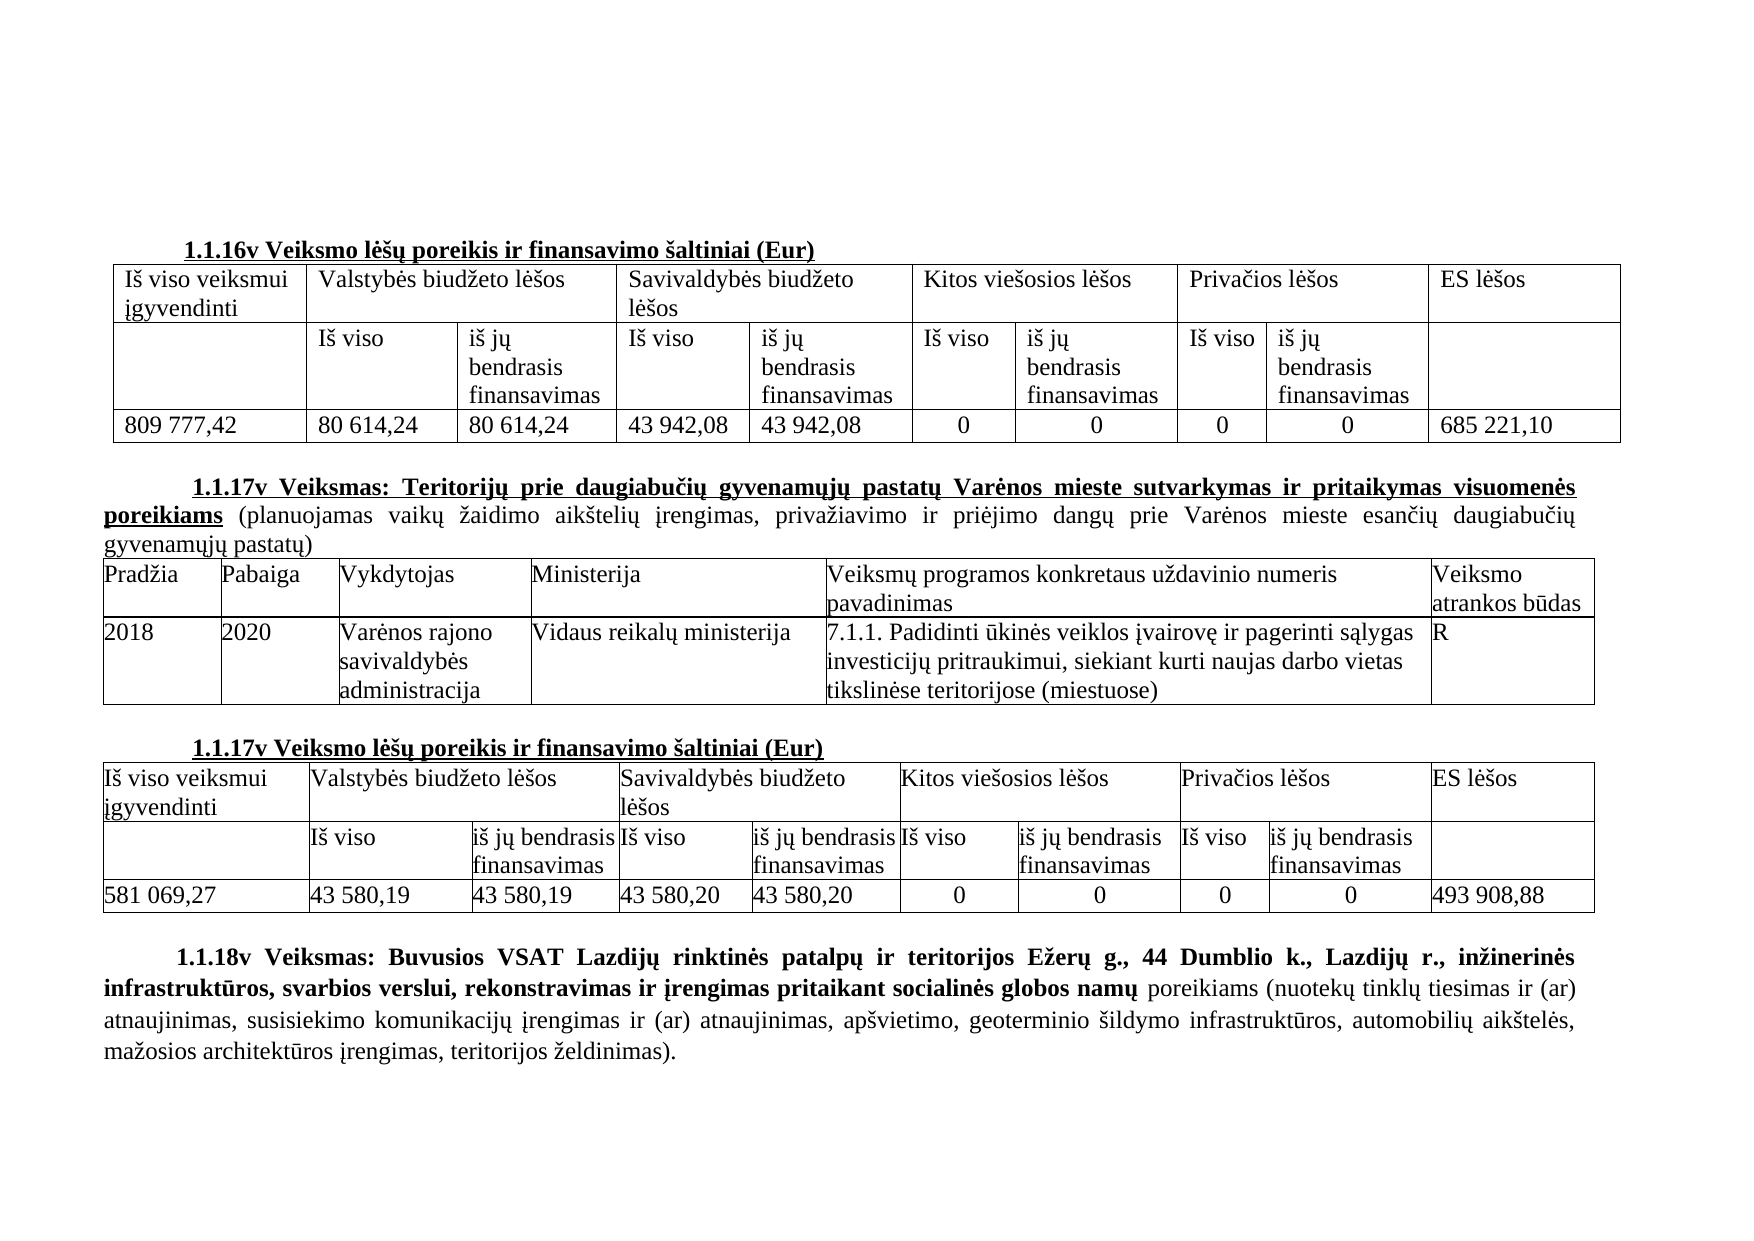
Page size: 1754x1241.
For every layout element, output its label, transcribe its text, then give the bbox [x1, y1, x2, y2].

table_cell iš jų bendrasis finansavimas [753, 822, 900, 879]
table_cell iš jų bendrasis finansavimas [750, 323, 912, 409]
table_cell 2018 [104, 618, 221, 704]
table_header ES lėšos [1432, 763, 1594, 821]
table_cell 43 580,19 [310, 880, 472, 912]
table_cell 0 [1267, 410, 1428, 442]
table_cell [1429, 323, 1620, 409]
table_header Kitos viešosios lėšos [913, 265, 1177, 322]
table_cell iš jų bendrasis finansavimas [473, 822, 619, 879]
table_cell Iš viso [1178, 323, 1266, 409]
table_header Veiksmų programos konkretaus uždavinio numeris pavadinimas [827, 559, 1431, 616]
table_cell Vidaus reikalų ministerija [532, 618, 826, 704]
table_cell 43 942,08 [617, 410, 749, 442]
table_header Valstybės biudžeto lėšos [307, 265, 616, 322]
table_cell Iš viso [1181, 822, 1269, 879]
table_header Privačios lėšos [1178, 265, 1428, 322]
table_cell 43 942,08 [750, 410, 912, 442]
table_cell 0 [901, 880, 1018, 912]
table_cell iš jų bendrasis finansavimas [458, 323, 616, 409]
table_cell Iš viso [620, 822, 752, 879]
table_header Privačios lėšos [1181, 763, 1431, 821]
table_cell 0 [1019, 880, 1180, 912]
table_cell 493 908,88 [1432, 880, 1594, 912]
table_header Valstybės biudžeto lėšos [310, 763, 619, 821]
table_header Savivaldybės biudžeto lėšos [620, 763, 900, 821]
table_cell [104, 822, 309, 879]
table_cell 43 580,19 [473, 880, 619, 912]
table_cell [1432, 822, 1594, 879]
table_header Ministerija [532, 559, 826, 616]
text 1.1.16v Veiksmo lėšų poreikis ir finansavimo šaltiniai (Eur) [103, 235, 1577, 263]
table_header Vykdytojas [340, 559, 531, 616]
table_cell Iš viso [913, 323, 1015, 409]
table_cell iš jų bendrasis finansavimas [1016, 323, 1177, 409]
table_cell Varėnos rajono savivaldybės administracija [340, 618, 531, 704]
table_cell iš jų bendrasis finansavimas [1019, 822, 1180, 879]
table_cell iš jų bendrasis finansavimas [1267, 323, 1428, 409]
table_cell 685 221,10 [1429, 410, 1620, 442]
table_cell 7.1.1. Padidinti ūkinės veiklos įvairovę ir pagerinti sąlygas investicijų pritraukimui, siekiant kurti naujas darbo vietas tikslinėse teritorijose (miestuose) [827, 618, 1431, 704]
table_header Veiksmo atrankos būdas [1432, 559, 1594, 616]
table_header ES lėšos [1429, 265, 1620, 322]
table_cell Iš viso [901, 822, 1018, 879]
table_cell 43 580,20 [753, 880, 900, 912]
table_header Savivaldybės biudžeto lėšos [617, 265, 912, 322]
table_cell Iš viso [307, 323, 457, 409]
table_cell 809 777,42 [114, 410, 306, 442]
text 1.1.17v Veiksmo lėšų poreikis ir finansavimo šaltiniai (Eur) [103, 733, 1577, 762]
table_header Iš viso veiksmui įgyvendinti [114, 265, 306, 322]
text 1.1.17v Veiksmas: Teritorijų prie daugiabučių gyvenamųjų pastatų Varėnos mieste sutvarkymas ir pritaikymas visuomenės poreikiams (planuojamas vaikų žaidimo aikštelių įrengimas, privažiavimo ir priėjimo dangų prie Varėnos mieste esančių daugiabučių gyvenamųjų pastatų) [103, 472, 1577, 558]
table_cell 0 [913, 410, 1015, 442]
table_cell 43 580,20 [620, 880, 752, 912]
table_cell 0 [1178, 410, 1266, 442]
table_header Kitos viešosios lėšos [901, 763, 1180, 821]
table_cell Iš viso [617, 323, 749, 409]
text 1.1.18v Veiksmas: Buvusios VSAT Lazdijų rinktinės patalpų ir teritorijos Ežerų g., 44 Dumblio k., Lazdijų r., inžinerinės infrastruktūros, svarbios verslui, rekonstravimas ir įrengimas pritaikant socialinės globos namų poreikiams (nuotekų tinklų tiesimas ir (ar) atnaujinimas, susisiekimo komunikacijų įrengimas ir (ar) atnaujinimas, apšvietimo, geoterminio šildymo infrastruktūros, automobilių aikštelės, mažosios architektūros įrengimas, teritorijos želdinimas). [103, 942, 1577, 1065]
table_cell Iš viso [310, 822, 472, 879]
table_cell R [1432, 618, 1594, 704]
table_cell 80 614,24 [458, 410, 616, 442]
table_header Pabaiga [222, 559, 339, 616]
table_cell 581 069,27 [104, 880, 309, 912]
table_cell [114, 323, 306, 409]
table_cell iš jų bendrasis finansavimas [1270, 822, 1431, 879]
table_cell 80 614,24 [307, 410, 457, 442]
table_cell 0 [1016, 410, 1177, 442]
table_cell 0 [1270, 880, 1431, 912]
table_header Iš viso veiksmui įgyvendinti [104, 763, 309, 821]
table_cell 0 [1181, 880, 1269, 912]
table_header Pradžia [104, 559, 221, 616]
table_cell 2020 [222, 618, 339, 704]
